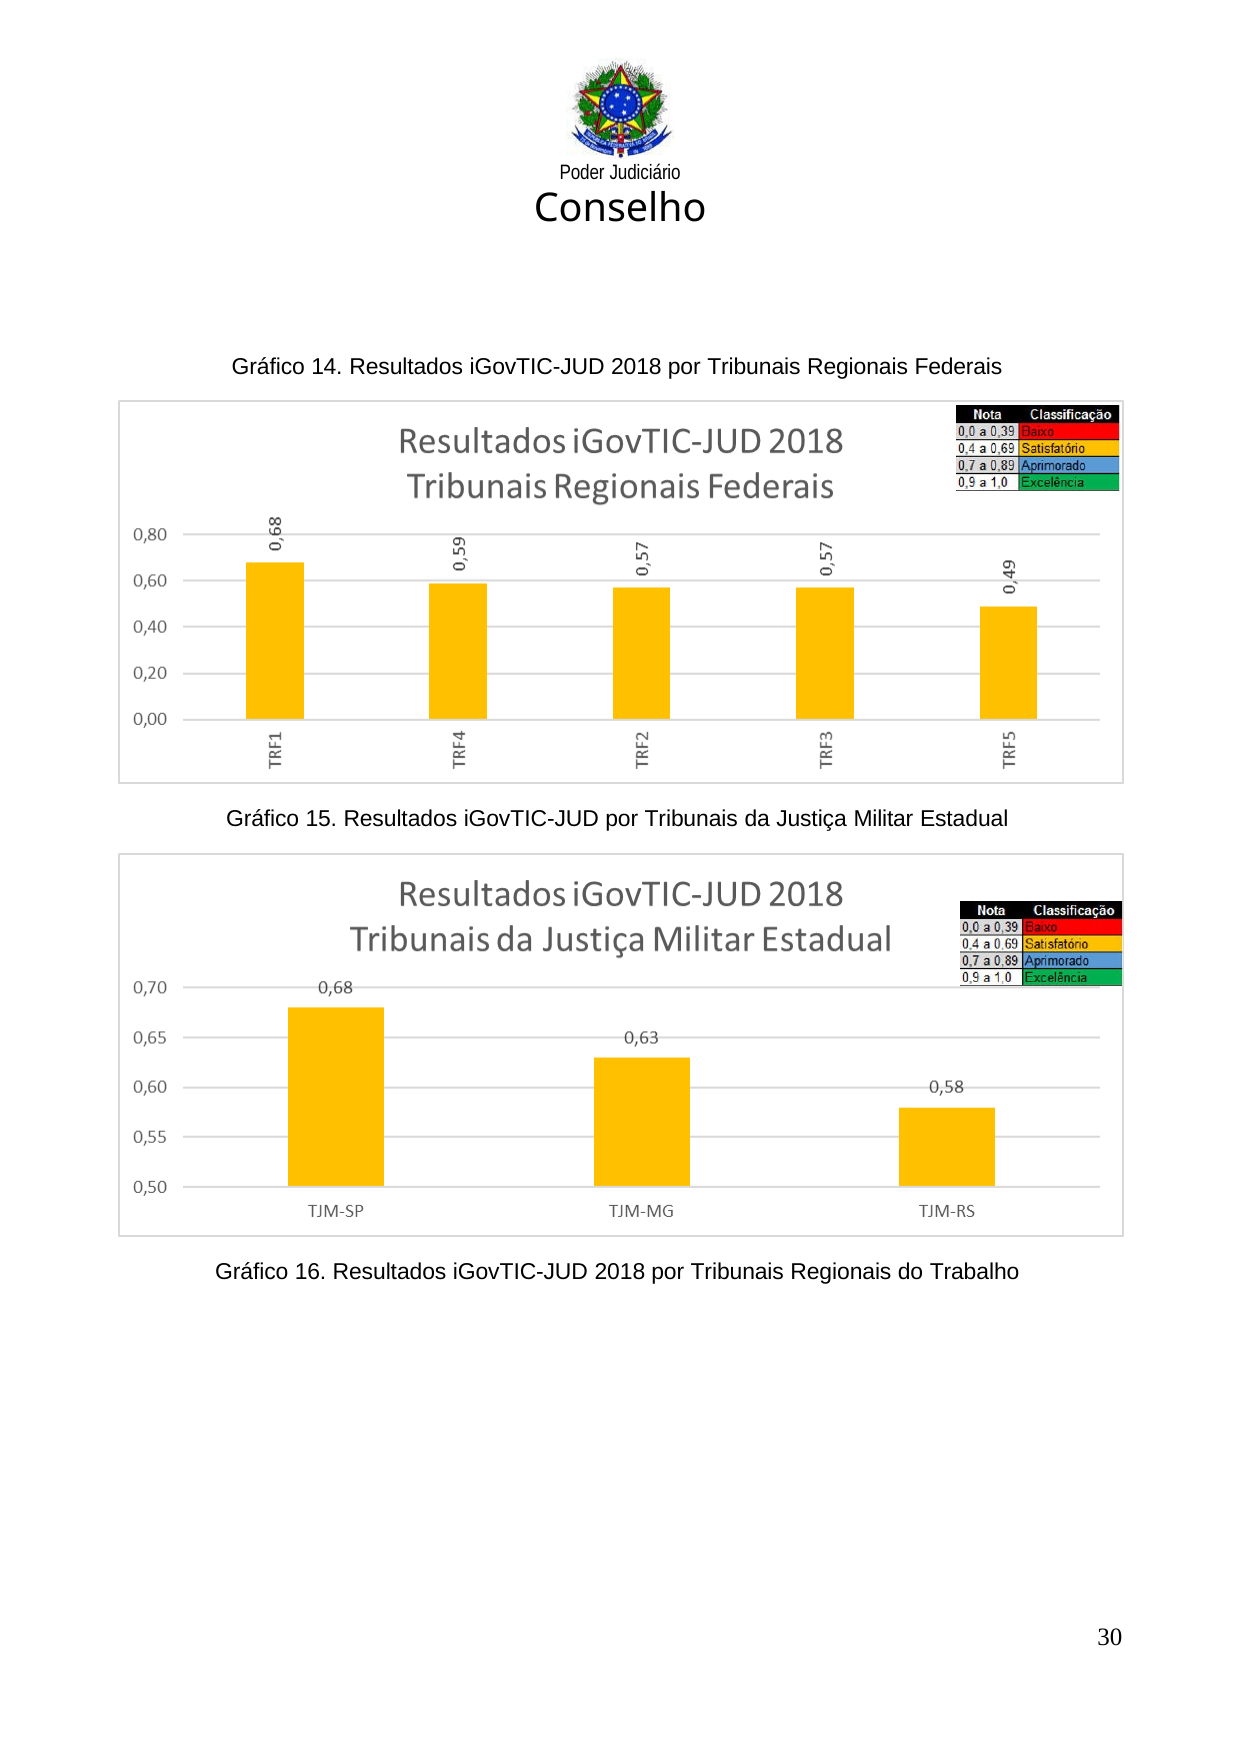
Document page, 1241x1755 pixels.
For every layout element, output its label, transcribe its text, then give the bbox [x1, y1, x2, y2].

text Gráfico 14. Resultados iGovTIC-JUD 2018 por Tribunais Regionais Federais [231, 353, 1136, 379]
text Gráfico 15. Resultados iGovTIC-JUD por Tribunais da Justiça Militar Estadual [226, 805, 1136, 832]
text Gráfico 16. Resultados iGovTIC-JUD 2018 por Tribunais Regionais do Trabalho [215, 1258, 1136, 1284]
